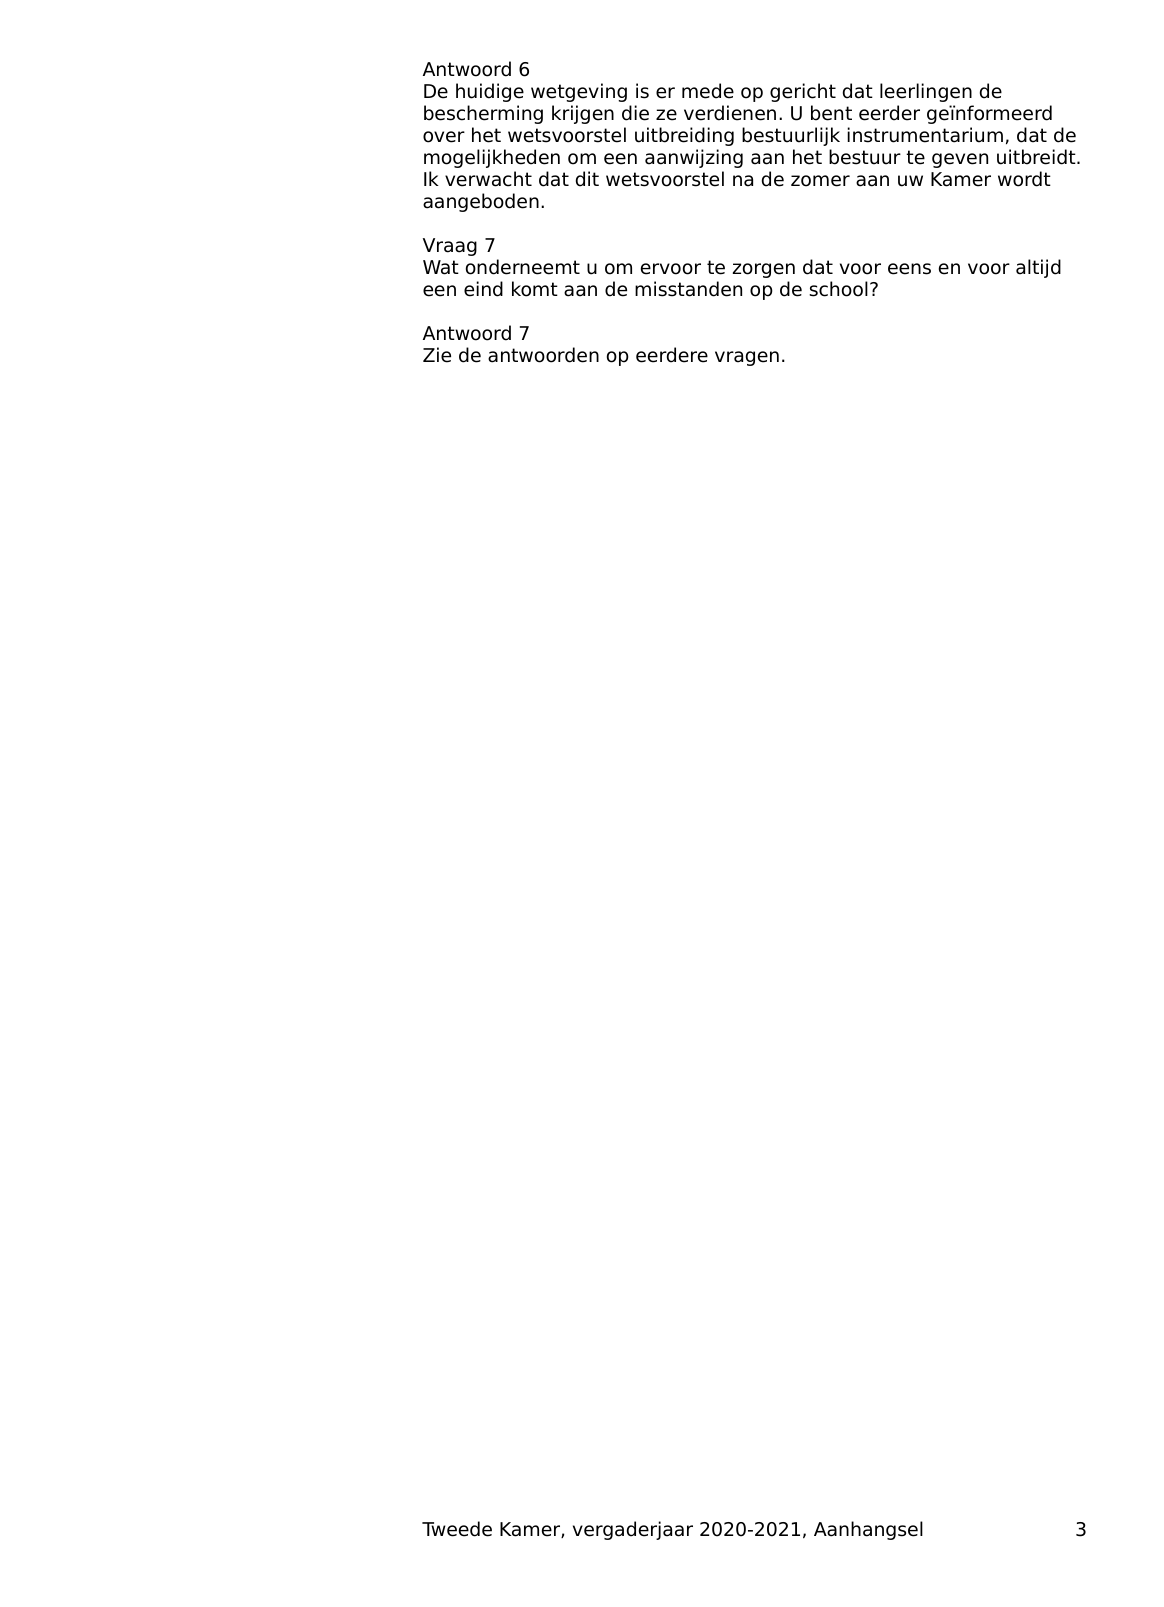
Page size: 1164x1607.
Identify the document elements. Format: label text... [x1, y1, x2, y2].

text Vraag 7 [422, 235, 1087, 257]
text Antwoord 6 [422, 59, 1087, 81]
text Zie de antwoorden op eerdere vragen. [422, 345, 1087, 367]
text De huidige wetgeving is er mede op gericht dat leerlingen de bescherming krijgen die ze verdienen. U bent eerder geïnformeerd over het wetsvoorstel uitbreiding bestuurlijk instrumentarium, dat de mogelijkheden om een aanwijzing aan het bestuur te geven uitbreidt. Ik verwacht dat dit wetsvoorstel na de zomer aan uw Kamer wordt aangeboden. [422, 81, 1087, 213]
text Wat onderneemt u om ervoor te zorgen dat voor eens en voor altijd een eind komt aan de misstanden op de school? [422, 257, 1087, 301]
text Antwoord 7 [422, 323, 1087, 345]
